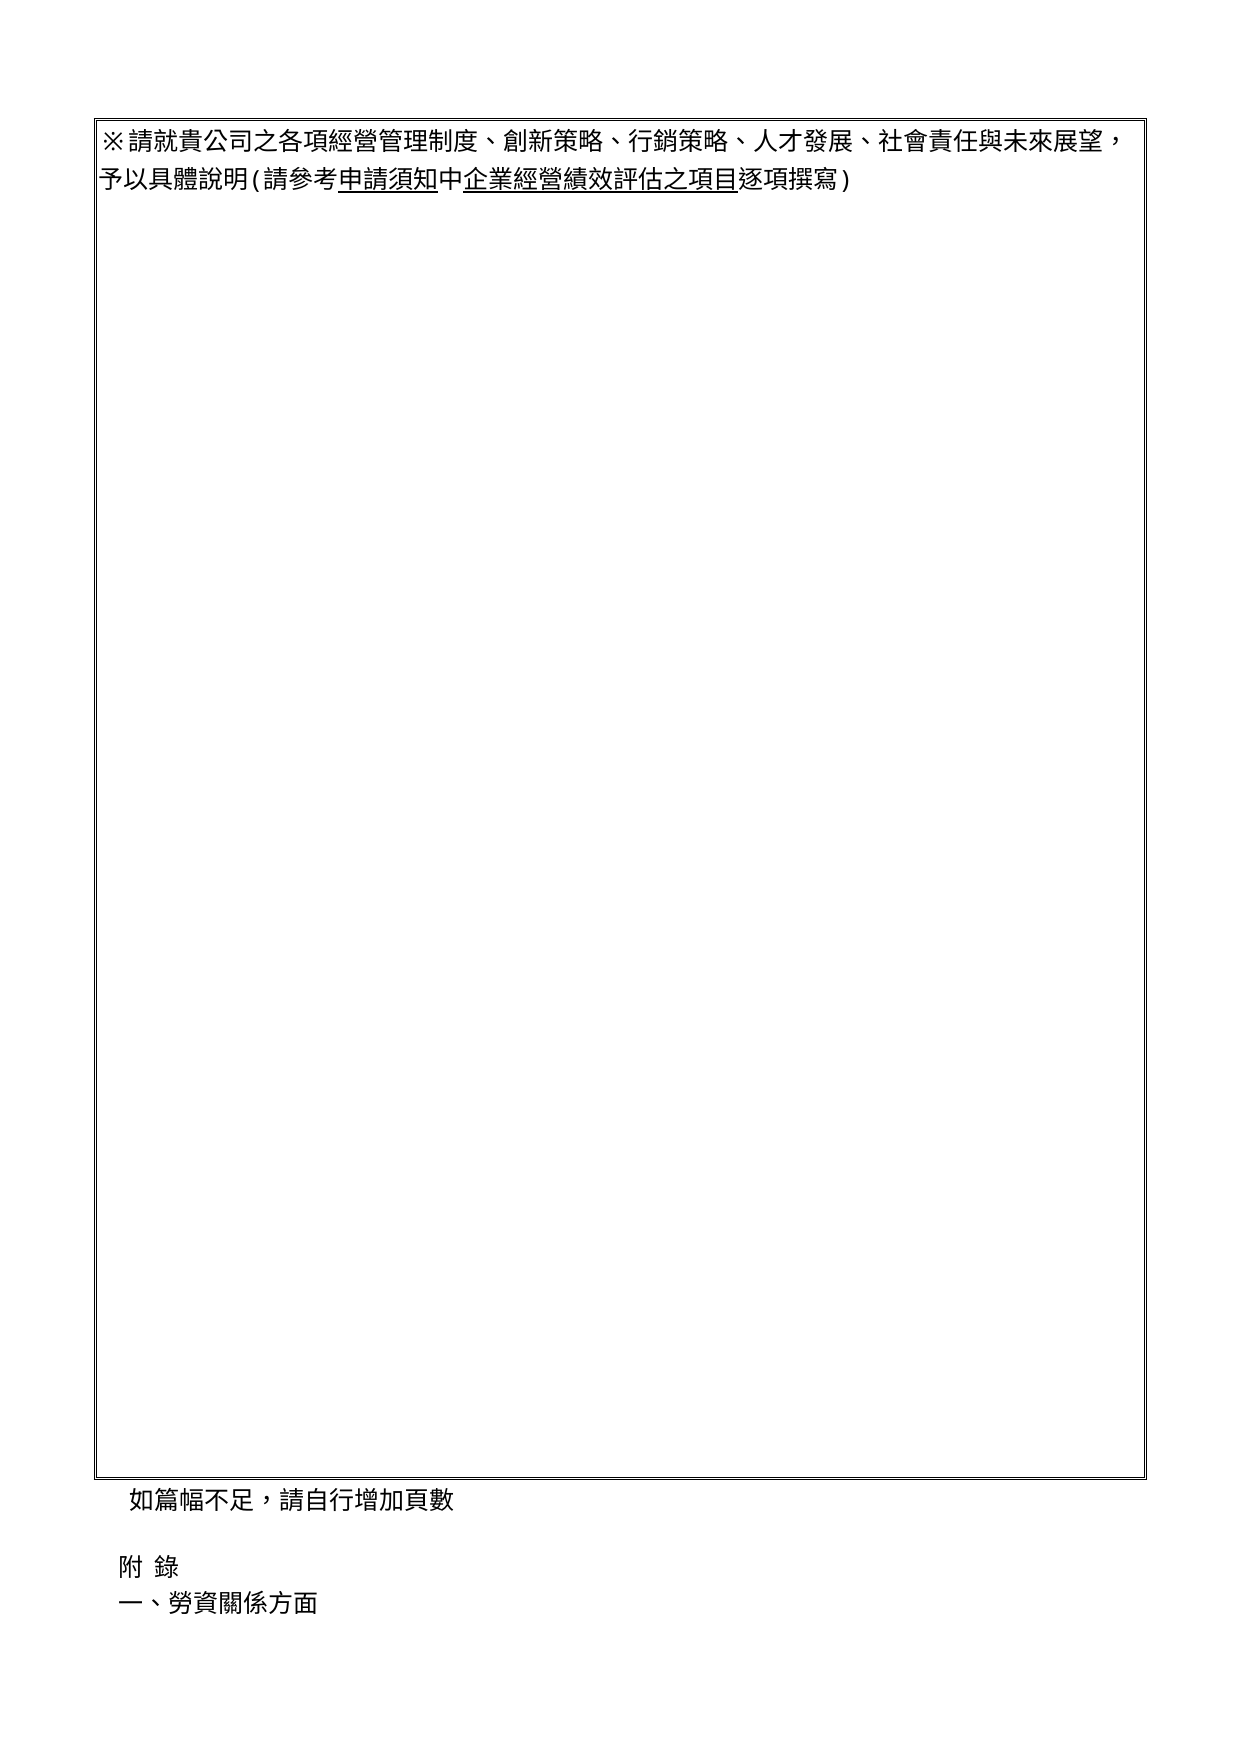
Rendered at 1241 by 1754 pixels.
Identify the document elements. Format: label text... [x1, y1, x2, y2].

text 一、勞資關係方面 [118, 1583, 1122, 1620]
text 如篇幅不足，請自行增加頁數 [118, 1480, 1122, 1517]
text 附 錄 [118, 1547, 1122, 1583]
table_header ※請就貴公司之各項經營管理制度、創新策略、行銷策略、人才發展、社會責任與未來展望， 予以具體說明(請參考申請須知中企業經營績效評估之項目逐項撰寫) [97, 121, 1144, 1477]
